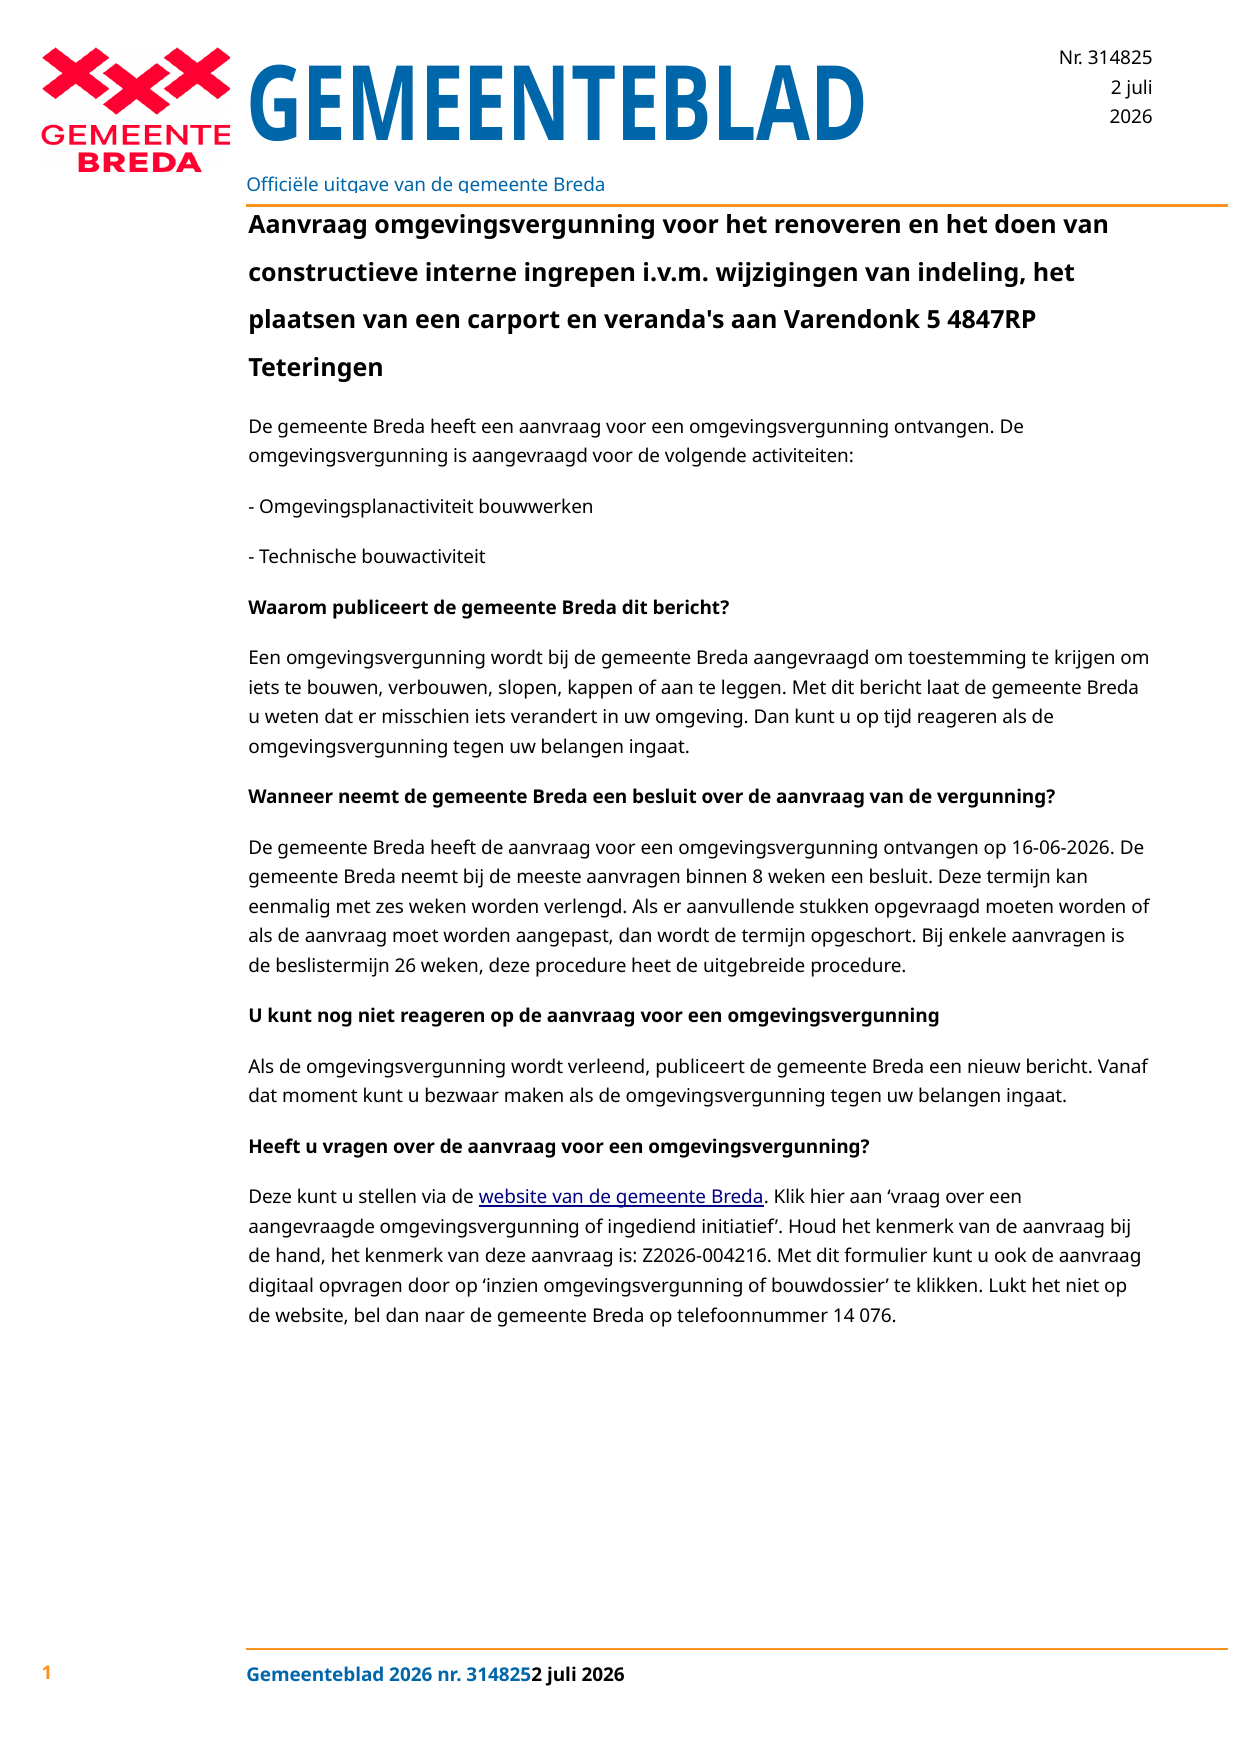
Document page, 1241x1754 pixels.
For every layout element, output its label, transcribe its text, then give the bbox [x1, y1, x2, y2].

text - Omgevingsplanactiviteit bouwwerken [248, 493, 1152, 519]
text De gemeente Breda heeft de aanvraag voor een omgevingsvergunning ontvangen op 16-06-2026. De gemeente Breda neemt bij de meeste aanvragen binnen 8 weken een besluit. Deze termijn kan eenmalig met zes weken worden verlengd. Als er aanvullende stukken opgevraagd moeten worden of als de aanvraag moet worden aangepast, dan wordt de termijn opgeschort. Bij enkele aanvragen is de beslistermijn 26 weken, deze procedure heet de uitgebreide procedure. [248, 834, 1152, 978]
picture [41, 47, 231, 172]
text De gemeente Breda heeft een aanvraag voor een omgevingsvergunning ontvangen. De omgevingsvergunning is aangevraagd voor de volgende activiteiten: [248, 413, 1152, 468]
text Heeft u vragen over de aanvraag voor een omgevingsvergunning? [248, 1133, 1152, 1159]
text Deze kunt u stellen via de website van de gemeente Breda. Klik hier aan ‘vraag over een aangevraagde omgevingsvergunning of ingediend initiatief’. Houd het kenmerk van de aanvraag bij de hand, het kenmerk van deze aanvraag is: Z2026-004216. Met dit formulier kunt u ook de aanvraag digitaal opvragen door op ‘inzien omgevingsvergunning of bouwdossier’ te klikken. Lukt het niet op de website, bel dan naar de gemeente Breda op telefoonnummer 14 076. [248, 1183, 1152, 1328]
text Aanvraag omgevingsvergunning voor het renoveren en het doen van constructieve interne ingrepen i.v.m. wijzigingen van indeling, het plaatsen van een carport en veranda's aan Varendonk 5 4847RP Teteringen [248, 207, 1152, 384]
text - Technische bouwactiviteit [248, 543, 1152, 569]
text Wanneer neemt de gemeente Breda een besluit over de aanvraag van de vergunning? [248, 783, 1152, 809]
text Als de omgevingsvergunning wordt verleend, publiceert de gemeente Breda een nieuw bericht. Vanaf dat moment kunt u bezwaar maken als de omgevingsvergunning tegen uw belangen ingaat. [248, 1053, 1152, 1108]
text U kunt nog niet reageren op de aanvraag voor een omgevingsvergunning [248, 1003, 1152, 1028]
text Waarom publiceert de gemeente Breda dit bericht? [248, 594, 1152, 620]
text Een omgevingsvergunning wordt bij de gemeente Breda aangevraagd om toestemming te krijgen om iets te bouwen, verbouwen, slopen, kappen of aan te leggen. Met dit bericht laat de gemeente Breda u weten dat er misschien iets verandert in uw omgeving. Dan kunt u op tijd reageren als de omgevingsvergunning tegen uw belangen ingaat. [248, 644, 1152, 759]
